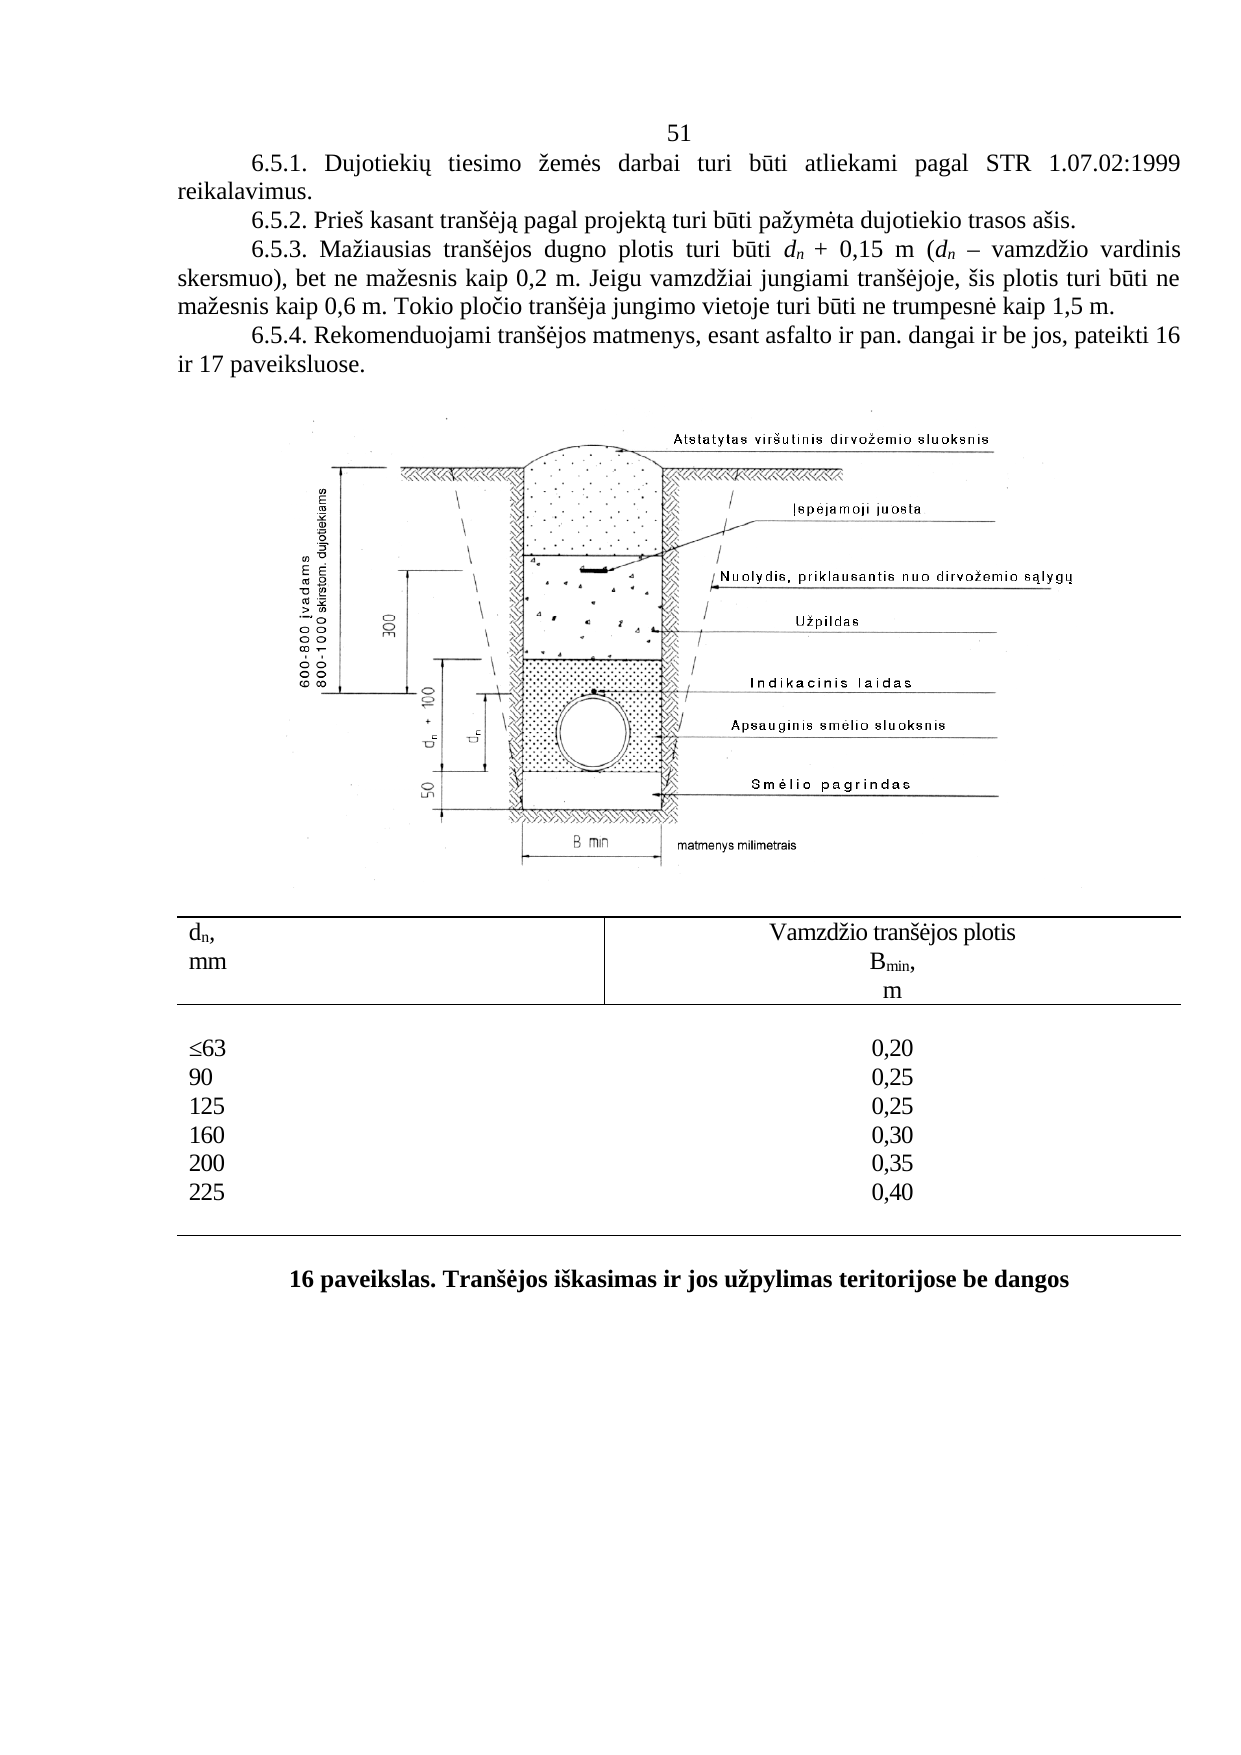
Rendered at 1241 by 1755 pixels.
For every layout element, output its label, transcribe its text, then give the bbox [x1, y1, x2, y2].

table_cell [177, 1206, 604, 1235]
table_header Vamzdžio tranšėjos plotis [605, 918, 1181, 946]
table_cell 0,25 [604, 1062, 1181, 1091]
table_cell 0,30 [604, 1120, 1181, 1148]
table_cell 200 [177, 1149, 604, 1177]
table_cell 0,25 [604, 1091, 1181, 1120]
table_cell m [605, 975, 1181, 1004]
table_cell Bmin, [605, 946, 1181, 975]
table_cell ≤63 [177, 1034, 604, 1062]
table_cell 125 [177, 1091, 604, 1120]
text 6.5.4. Rekomenduojami tranšėjos matmenys, esant asfalto ir pan. dangai ir be jos, pateikti 16 ir 17 paveiksluose. [177, 320, 1181, 378]
table_cell 0,35 [604, 1149, 1181, 1177]
table_cell [604, 1206, 1181, 1235]
table_header dn, [177, 918, 604, 946]
table_cell 90 [177, 1062, 604, 1091]
table_cell [177, 975, 604, 1004]
table_cell 225 [177, 1177, 604, 1206]
table_cell [177, 1005, 604, 1033]
text 6.5.1. Dujotiekių tiesimo žemės darbai turi būti atliekami pagal STR 1.07.02:1999 reikalavimus. [177, 148, 1181, 205]
table_cell 0,40 [604, 1177, 1181, 1206]
text 6.5.3. Mažiausias tranšėjos dugno plotis turi būti dn + 0,15 m (dn – vamzdžio vardinis skersmuo), bet ne mažesnis kaip 0,2 m. Jeigu vamzdžiai jungiami tranšėjoje, šis plotis turi būti ne mažesnis kaip 0,6 m. Tokio pločio tranšėja jungimo vietoje turi būti ne trumpesnė kaip 1,5 m. [177, 234, 1181, 320]
table_cell 0,20 [604, 1034, 1181, 1062]
table_cell [604, 1005, 1181, 1033]
text 6.5.2. Prieš kasant tranšėją pagal projektą turi būti pažymėta dujotiekio trasos ašis. [177, 205, 1181, 234]
text 16 paveikslas. Tranšėjos iškasimas ir jos užpylimas teritorijose be dangos [177, 1264, 1181, 1293]
table_cell mm [177, 946, 604, 975]
table_cell 160 [177, 1120, 604, 1148]
